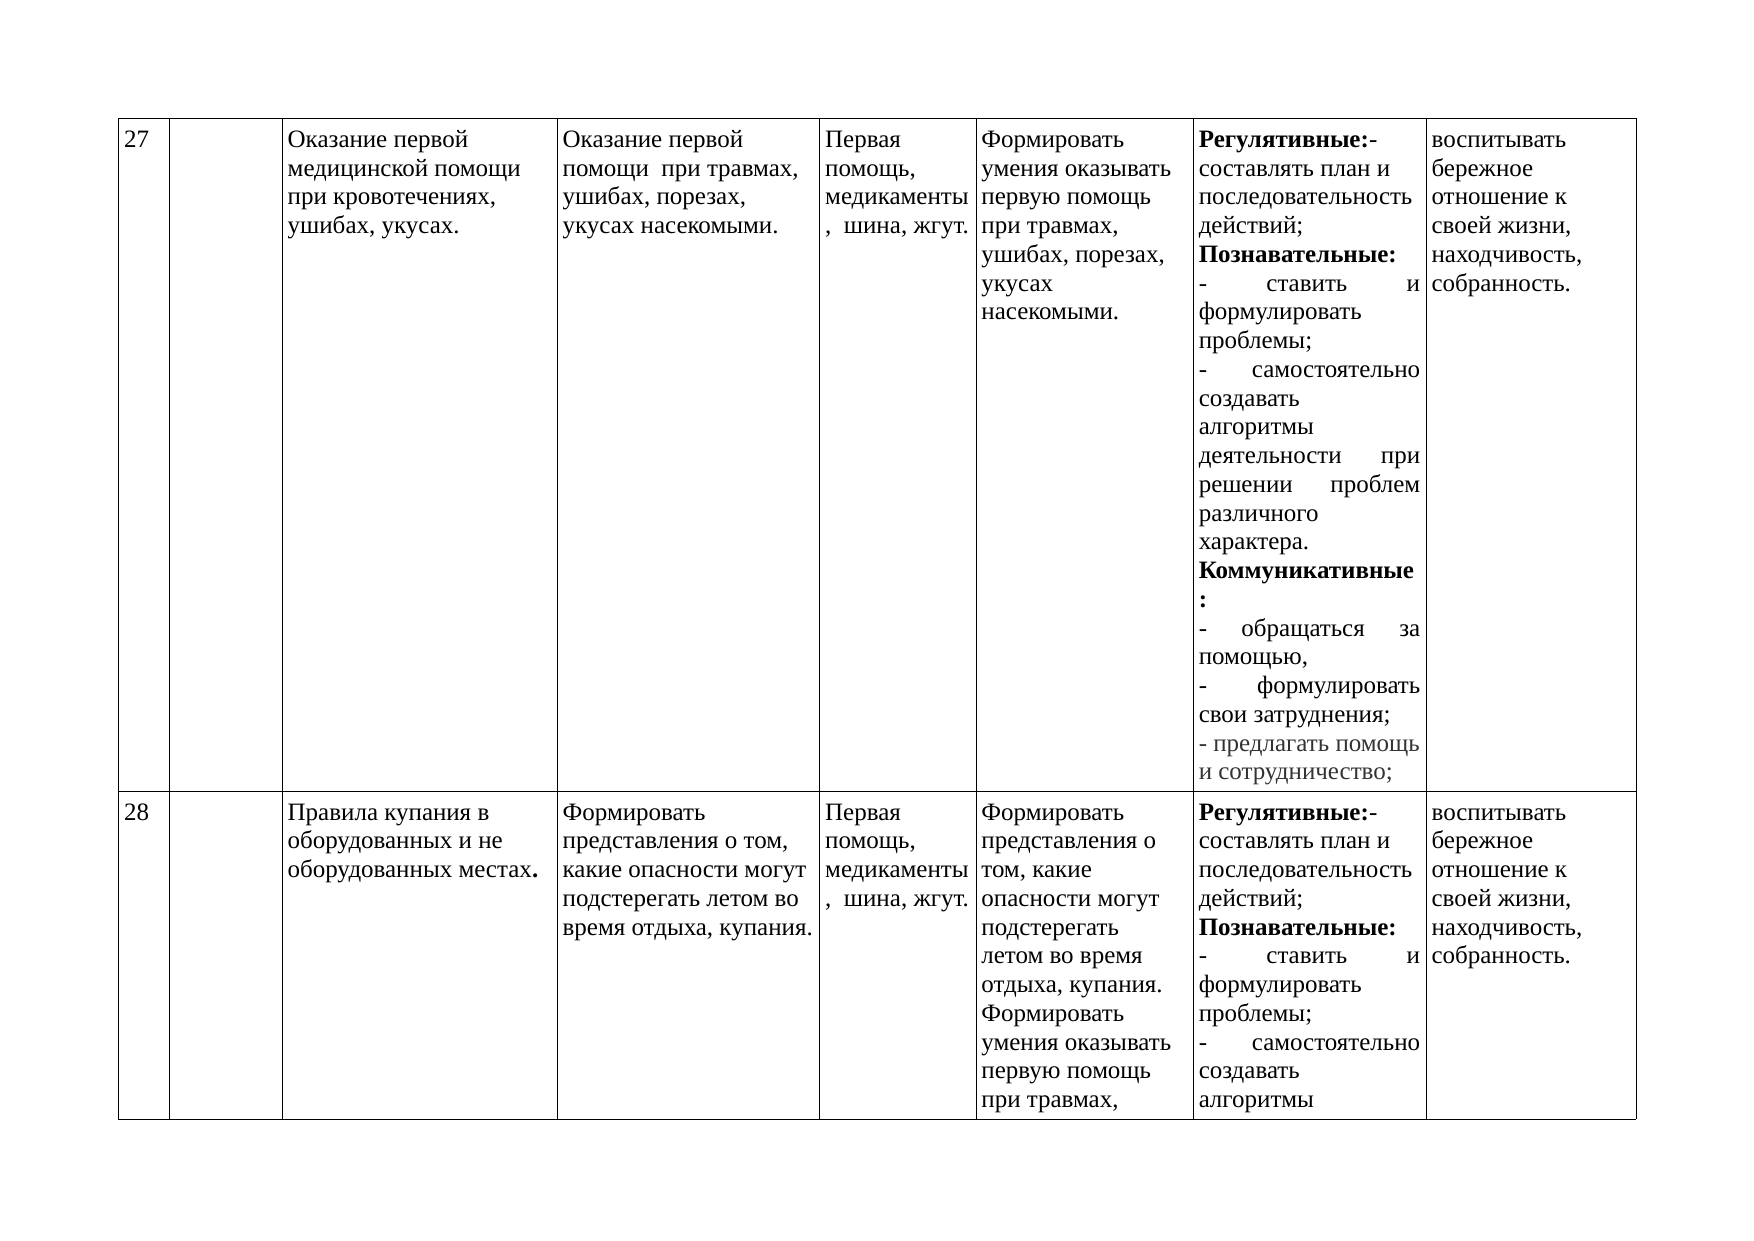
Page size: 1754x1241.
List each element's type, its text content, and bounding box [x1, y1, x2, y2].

table_cell [170, 119, 282, 791]
table_cell Первая помощь, медикаменты, шина, жгут. [820, 792, 976, 1119]
table_cell 27 [119, 119, 169, 791]
table_cell Регулятивные:- составлять план и последовательность действий; Познавательные: - ставить и формулировать проблемы; - самостоятельно создавать алгоритмы [1194, 792, 1426, 1119]
table_cell Формировать представления о том, какие опасности могут подстерегать летом во время отдыха, купания. Формировать умения оказывать первую помощь при травмах, [977, 792, 1193, 1119]
table_cell 28 [119, 792, 169, 1119]
table_cell Регулятивные:- составлять план и последовательность действий; Познавательные: - ставить и формулировать проблемы; - самостоятельно создавать алгоритмы деятельности при решении проблем различного характера. Коммуникативные: - обращаться за помощью, - формулировать свои затруднения; - предлагать помощь и сотрудничество; [1194, 119, 1426, 791]
table_cell Формировать представления о том, какие опасности могут подстерегать летом во время отдыха, купания. [558, 792, 819, 1119]
table_cell Первая помощь, медикаменты, шина, жгут. [820, 119, 976, 791]
table_cell воспитывать бережное отношение к своей жизни, находчивость, собранность. [1427, 792, 1636, 1119]
table_cell [170, 792, 282, 1119]
table_cell Оказание первой помощи при травмах, ушибах, порезах, укусах насекомыми. [558, 119, 819, 791]
table_cell Формировать умения оказывать первую помощь при травмах, ушибах, порезах, укусах насекомыми. [977, 119, 1193, 791]
table_cell воспитывать бережное отношение к своей жизни, находчивость, собранность. [1427, 119, 1636, 791]
table_cell Оказание первой медицинской помощи при кровотечениях, ушибах, укусах. [283, 119, 557, 791]
table_cell Правила купания в оборудованных и не оборудованных местах. [283, 792, 557, 1119]
